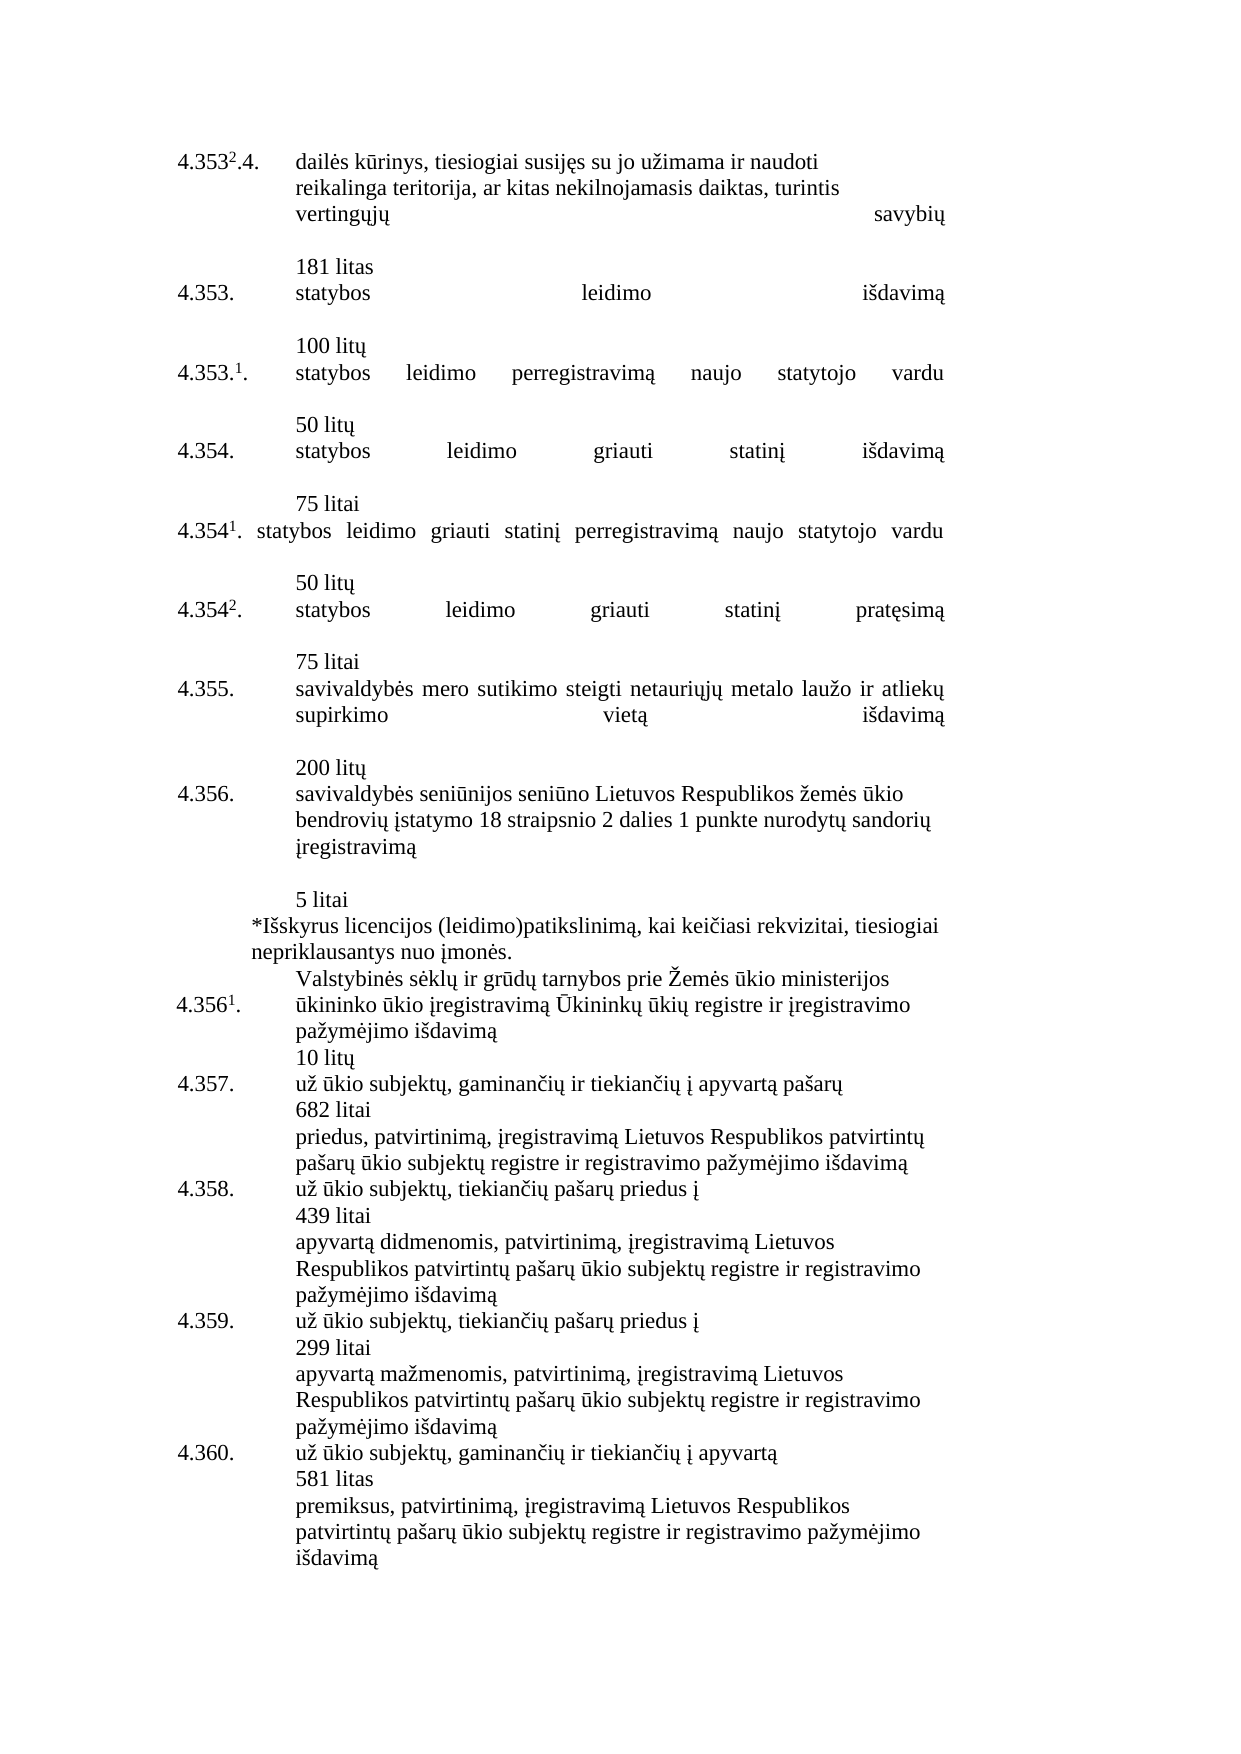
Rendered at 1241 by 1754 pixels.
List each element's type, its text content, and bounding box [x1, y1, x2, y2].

text 4.3561. ūkininko ūkio įregistravimą Ūkininkų ūkių registre ir įregistravimo [176, 991, 945, 1017]
text priedus, patvirtinimą, įregistravimą Lietuvos Respublikos patvirtintų [252, 1123, 945, 1149]
text patvirtintų pašarų ūkio subjektų registre ir registravimo pažymėjimo [177, 1518, 945, 1544]
text 4.360. už ūkio subjektų, gaminančių ir tiekiančių į apyvartą 581 litas [177, 1439, 945, 1492]
text reikalinga teritorija, ar kitas nekilnojamasis daiktas, turintis [177, 174, 1122, 200]
text pašarų ūkio subjektų registre ir registravimo pažymėjimo išdavimą [252, 1149, 945, 1176]
text išdavimą [177, 1544, 945, 1571]
text 4.355. savivaldybės mero sutikimo steigti netauriųjų metalo laužo ir atliekų supirkimo vietą išdavimą 200 litų [177, 675, 945, 780]
text pažymėjimo išdavimą [252, 1281, 945, 1307]
text premiksus, patvirtinimą, įregistravimą Lietuvos Respublikos [177, 1492, 945, 1518]
text apyvartą mažmenomis, patvirtinimą, įregistravimą Lietuvos [252, 1360, 945, 1386]
text nepriklausantys nuo įmonės. [177, 938, 1122, 965]
text Respublikos patvirtintų pašarų ūkio subjektų registre ir registravimo [252, 1254, 945, 1281]
text Valstybinės sėklų ir grūdų tarnybos prie Žemės ūkio ministerijos [177, 965, 945, 991]
text 4.354. statybos leidimo griauti statinį išdavimą 75 litai [177, 438, 945, 517]
text 4.3532.4. dailės kūrinys, tiesiogiai susijęs su jo užimama ir naudoti [177, 148, 1122, 174]
text 4.3542. statybos leidimo griauti statinį pratęsimą 75 litai [177, 596, 945, 675]
text apyvartą didmenomis, patvirtinimą, įregistravimą Lietuvos [252, 1228, 945, 1254]
text Respublikos patvirtintų pašarų ūkio subjektų registre ir registravimo [252, 1386, 945, 1413]
text 4.353.1. statybos leidimo perregistravimą naujo statytojo vardu 50 litų [177, 358, 945, 438]
text 4.356. savivaldybės seniūnijos seniūno Lietuvos Respublikos žemės ūkio bendrovių įstatymo 18 straipsnio 2 dalies 1 punkte nurodytų sandorių įregistravimą 5 litai [177, 780, 945, 912]
text 4.359. už ūkio subjektų, tiekiančių pašarų priedus į 299 litai [177, 1307, 945, 1360]
text vertingųjų savybių 181 litas [295, 200, 945, 279]
text *Išskyrus licencijos (leidimo)patikslinimą, kai keičiasi rekvizitai, tiesiogiai [177, 912, 1122, 938]
text 4.358. už ūkio subjektų, tiekiančių pašarų priedus į 439 litai [177, 1176, 945, 1228]
text 4.3541. statybos leidimo griauti statinį perregistravimą naujo statytojo vardu 50 litų [177, 517, 945, 596]
text 4.357. už ūkio subjektų, gaminančių ir tiekiančių į apyvartą pašarų 682 litai [177, 1070, 945, 1123]
text pažymėjimo išdavimą [252, 1413, 945, 1439]
text 4.353. statybos leidimo išdavimą 100 litų [177, 279, 945, 358]
text pažymėjimo išdavimą 10 litų [176, 1017, 945, 1070]
